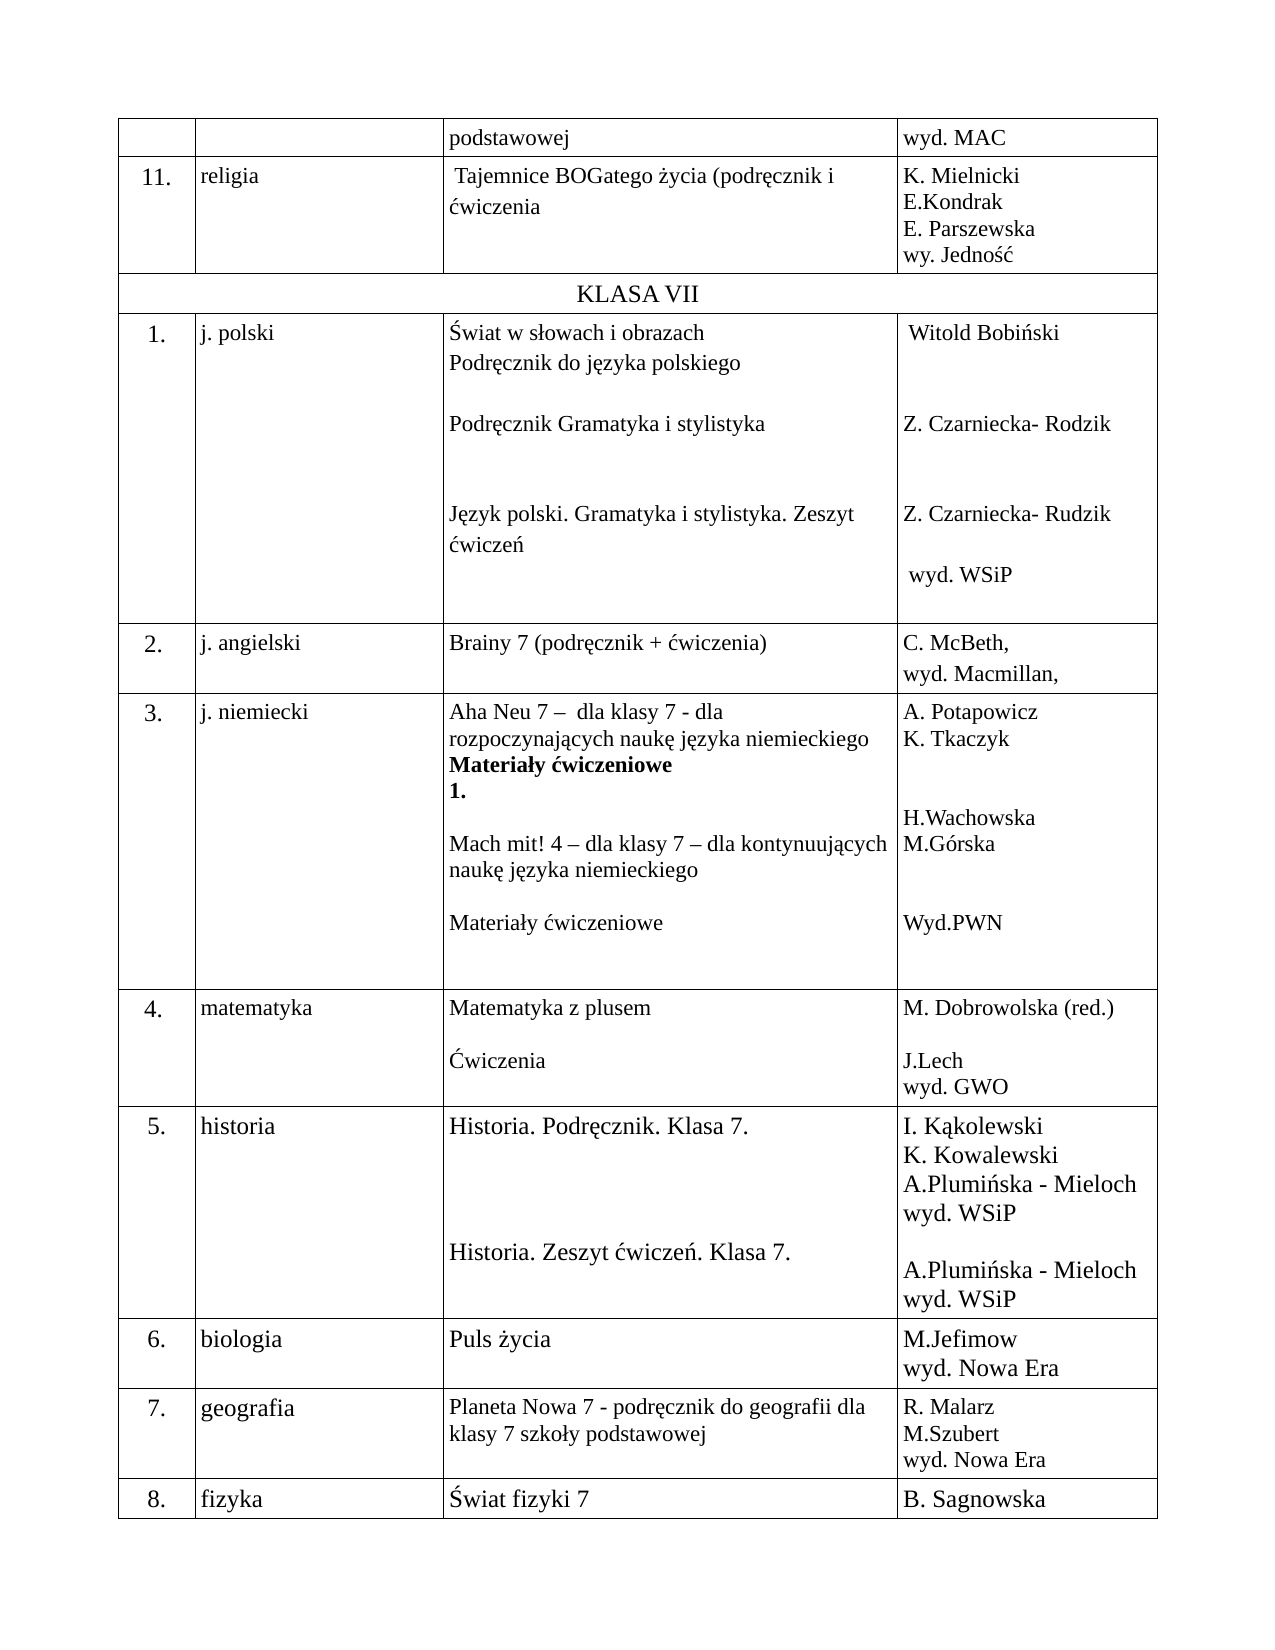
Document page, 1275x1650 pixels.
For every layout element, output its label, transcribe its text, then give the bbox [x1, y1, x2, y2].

table_cell K. Mielnicki E.Kondrak E. Parszewska wy. Jedność [898, 157, 1157, 273]
table_cell B. Sagnowska [898, 1479, 1157, 1518]
table_cell j. niemiecki [196, 694, 443, 988]
table_cell religia [196, 157, 443, 273]
table_cell 5. [119, 1107, 195, 1318]
table_cell Matematyka z plusem Ćwiczenia [444, 990, 897, 1106]
table_cell R. Malarz M.Szubert wyd. Nowa Era [898, 1389, 1157, 1478]
table_cell 3. [119, 694, 195, 988]
table_cell Świat w słowach i obrazach Podręcznik do języka polskiego Podręcznik Gramatyka i stylistyka Język polski. Gramatyka i stylistyka. Zeszyt ćwiczeń [444, 314, 897, 623]
table_cell 2. [119, 624, 195, 693]
table_cell 1. [119, 314, 195, 623]
table_cell Witold Bobiński Z. Czarniecka- Rodzik Z. Czarniecka- Rudzik wyd. WSiP [898, 314, 1157, 623]
table_cell wyd. MAC [898, 119, 1157, 156]
table_cell C. McBeth, wyd. Macmillan, [898, 624, 1157, 693]
table_cell j. angielski [196, 624, 443, 693]
table_cell podstawowej [444, 119, 897, 156]
table_cell 11. [119, 157, 195, 273]
table_cell j. polski [196, 314, 443, 623]
table_cell M.Jefimow wyd. Nowa Era [898, 1319, 1157, 1387]
table_cell Planeta Nowa 7 - podręcznik do geografii dla klasy 7 szkoły podstawowej [444, 1389, 897, 1478]
table_cell [119, 119, 195, 156]
table_cell fizyka [196, 1479, 443, 1518]
table_cell Brainy 7 (podręcznik + ćwiczenia) [444, 624, 897, 693]
table_cell M. Dobrowolska (red.) J.Lech wyd. GWO [898, 990, 1157, 1106]
table_cell I. Kąkolewski K. Kowalewski A.Plumińska - Mieloch wyd. WSiP A.Plumińska - Mieloch wyd. WSiP [898, 1107, 1157, 1318]
table_cell Puls życia [444, 1319, 897, 1387]
table_cell historia [196, 1107, 443, 1318]
table_cell [196, 119, 443, 156]
table_cell Świat fizyki 7 [444, 1479, 897, 1518]
table_cell 8. [119, 1479, 195, 1518]
table_cell matematyka [196, 990, 443, 1106]
table_cell A. Potapowicz K. Tkaczyk H.Wachowska M.Górska Wyd.PWN [898, 694, 1157, 988]
table_cell Aha Neu 7 – dla klasy 7 - dla rozpoczynających naukę języka niemieckiego Materiały ćwiczeniowe Mach mit! 4 – dla klasy 7 – dla kontynuujących naukę języka niemieckiego Materiały ćwiczeniowe [444, 694, 897, 988]
table_cell geografia [196, 1389, 443, 1478]
table_cell 7. [119, 1389, 195, 1478]
table_cell Tajemnice BOGatego życia (podręcznik i ćwiczenia [444, 157, 897, 273]
table_cell biologia [196, 1319, 443, 1387]
table_cell 4. [119, 990, 195, 1106]
table_cell KLASA VII [119, 274, 1157, 313]
table_cell Historia. Podręcznik. Klasa 7. Historia. Zeszyt ćwiczeń. Klasa 7. [444, 1107, 897, 1318]
table_cell 6. [119, 1319, 195, 1387]
